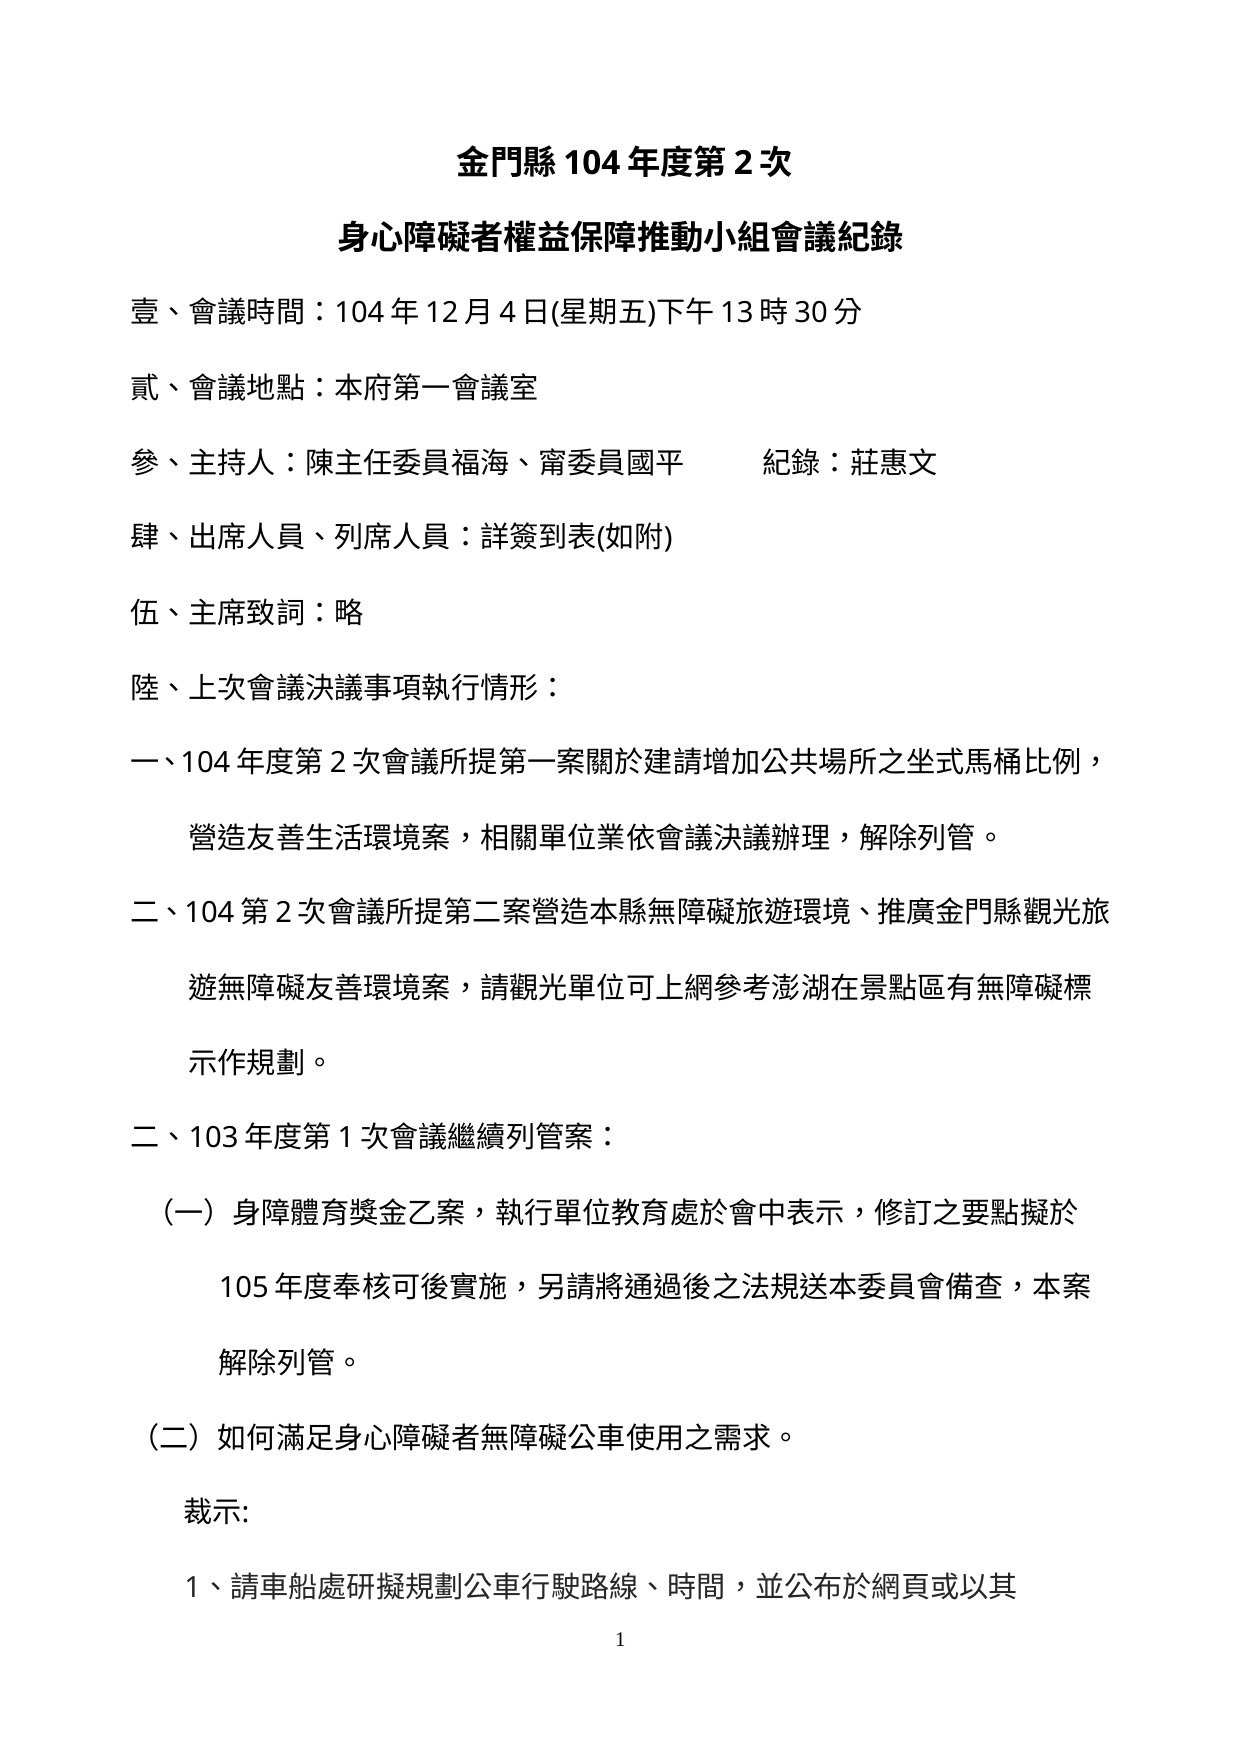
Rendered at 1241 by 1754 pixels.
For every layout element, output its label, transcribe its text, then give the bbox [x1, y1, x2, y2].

text （一）身障體育獎金乙案，執行單位教育處於會中表示，修訂之要點擬於105年度奉核可後實施，另請將通過後之法規送本委員會備查，本案解除列管。 [145, 1173, 1110, 1398]
text （二）如何滿足身心障礙者無障礙公車使用之需求。 [130, 1398, 1110, 1473]
text 陸、上次會議決議事項執行情形： [130, 648, 1110, 723]
text 一、104年度第2次會議所提第一案關於建請增加公共場所之坐式馬桶比例，營造友善生活環境案，相關單位業依會議決議辦理，解除列管。 [130, 723, 1110, 873]
text 二、104第2次會議所提第二案營造本縣無障礙旅遊環境、推廣金門縣觀光旅遊無障礙友善環境案，請觀光單位可上網參考澎湖在景點區有無障礙標示作規劃。 [130, 873, 1110, 1098]
text 參、主持人：陳主任委員福海、甯委員國平 紀錄：莊惠文 [130, 423, 1110, 498]
text 伍、主席致詞：略 [130, 573, 1110, 648]
text 裁示: [130, 1473, 1110, 1548]
text 壹、會議時間：104年12月4日(星期五)下午13時30分 [130, 273, 1110, 348]
text 貳、會議地點：本府第一會議室 [130, 348, 1110, 423]
text 肆、出席人員、列席人員：詳簽到表(如附) [130, 498, 1110, 573]
text 身心障礙者權益保障推動小組會議紀錄 [130, 198, 1110, 273]
text 1、請車船處研擬規劃公車行駛路線、時間，並公布於網頁或以其 [130, 1548, 1110, 1623]
text 金門縣104年度第2次 [130, 123, 1110, 198]
text 二、103年度第1次會議繼續列管案： [130, 1098, 1110, 1173]
